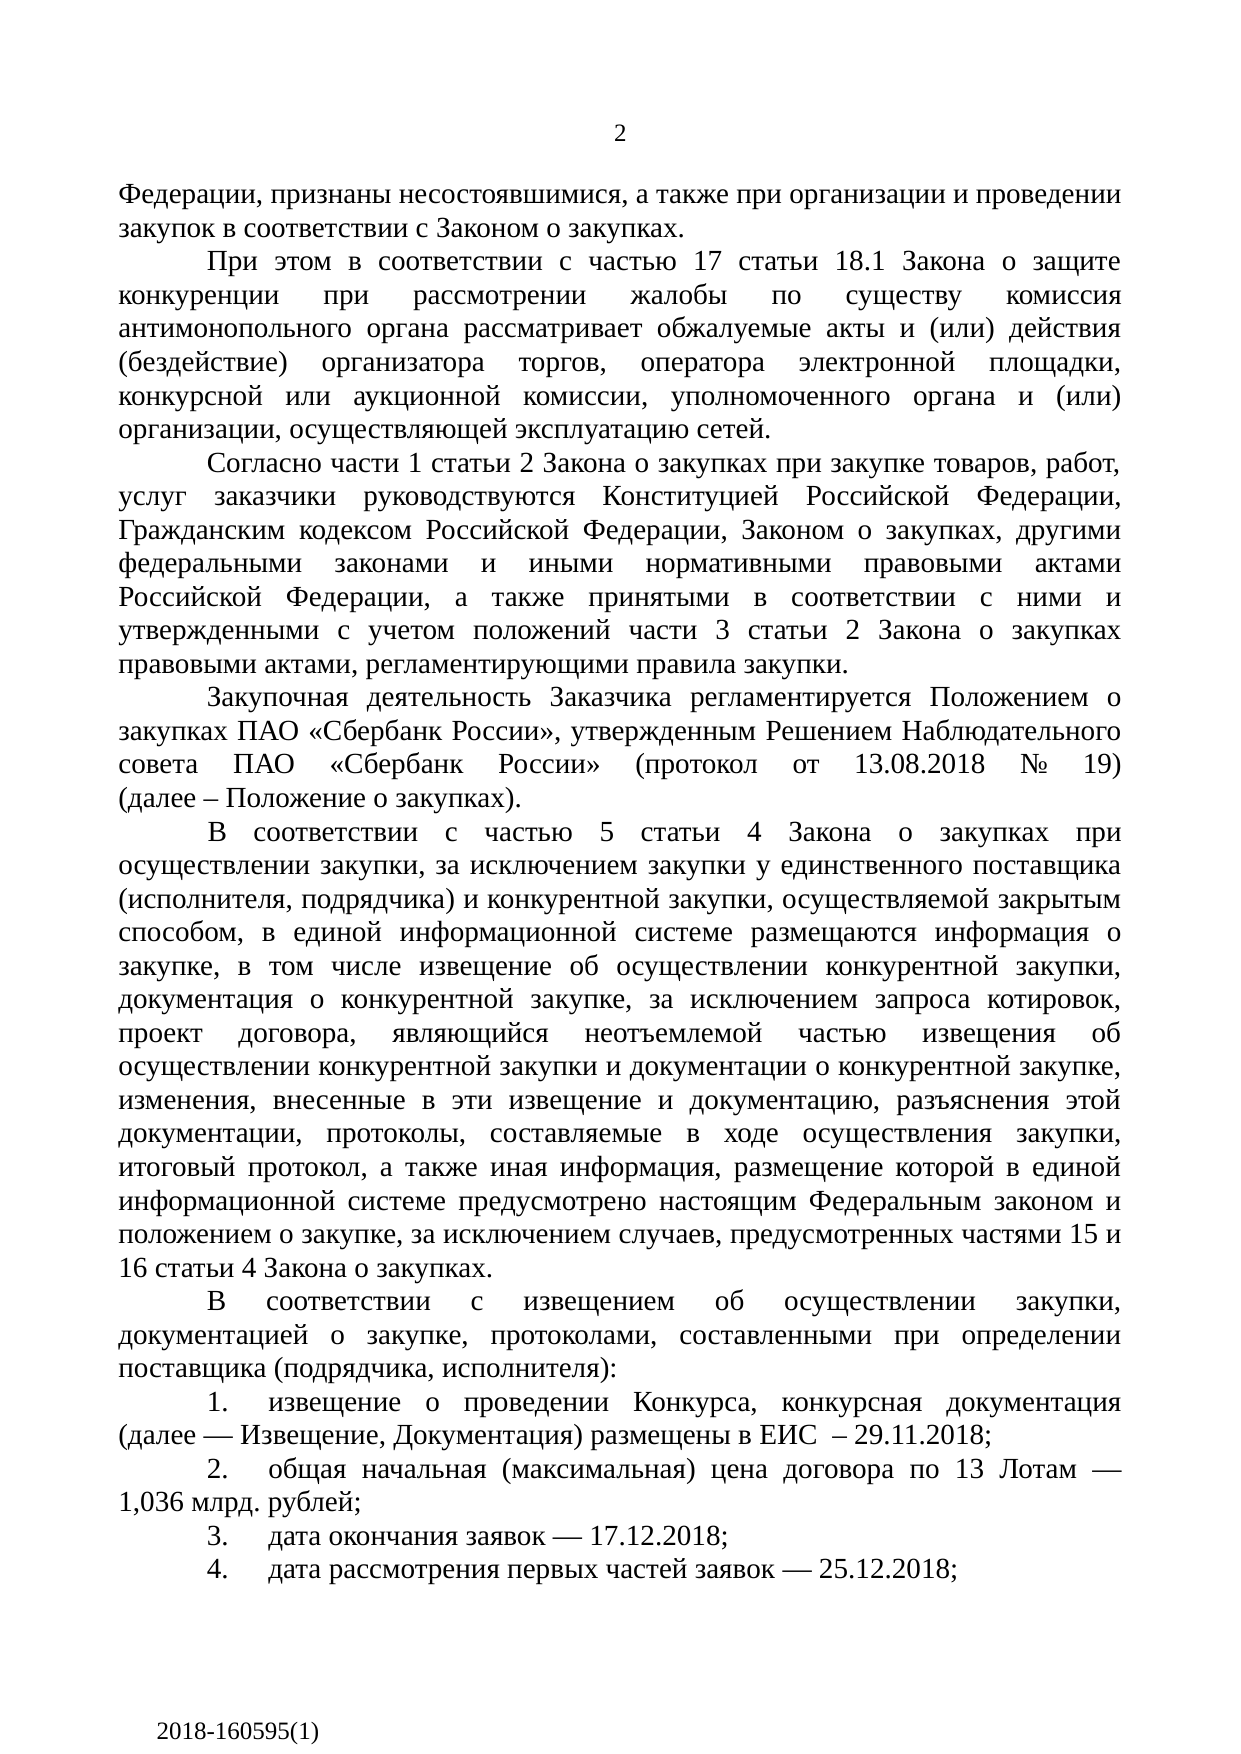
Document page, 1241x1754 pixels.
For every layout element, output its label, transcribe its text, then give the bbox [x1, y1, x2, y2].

text При этом в соответствии с частью 17 статьи 18.1 Закона о защите конкуренции при рассмотрении жалобы по существу комиссия антимонопольного органа рассматривает обжалуемые акты и (или) действия (бездействие) организатора торгов, оператора электронной площадки, конкурсной или аукционной комиссии, уполномоченного органа и (или) организации, осуществляющей эксплуатацию сетей. [118, 243, 1122, 445]
list общая начальная (максимальная) цена договора по 13 Лотам — 1,036 млрд. рублей; [118, 1451, 1122, 1518]
text В соответствии с извещением об осуществлении закупки, документацией о закупке, протоколами, составленными при определении поставщика (подрядчика, исполнителя): [118, 1283, 1122, 1384]
text В соответствии с частью 5 статьи 4 Закона о закупках при осуществлении закупки, за исключением закупки у единственного поставщика (исполнителя, подрядчика) и конкурентной закупки, осуществляемой закрытым способом, в единой информационной системе размещаются информация о закупке, в том числе извещение об осуществлении конкурентной закупки, документация о конкурентной закупке, за исключением запроса котировок, проект договора, являющийся неотъемлемой частью извещения об осуществлении конкурентной закупки и документации о конкурентной закупке, изменения, внесенные в эти извещение и документацию, разъяснения этой документации, протоколы, составляемые в ходе осуществления закупки, итоговый протокол, а также иная информация, размещение которой в единой информационной системе предусмотрено настоящим Федеральным законом и положением о закупке, за исключением случаев, предусмотренных частями 15 и 16 статьи 4 Закона о закупках. [118, 814, 1122, 1283]
text Федерации, признаны несостоявшимися, а также при организации и проведении закупок в соответствии с Законом о закупках. [118, 176, 1122, 243]
text Согласно части 1 статьи 2 Закона о закупках при закупке товаров, работ, услуг заказчики руководствуются Конституцией Российской Федерации, Гражданским кодексом Российской Федерации, Законом о закупках, другими федеральными законами и иными нормативными правовыми актами Российской Федерации, а также принятыми в соответствии с ними и утвержденными с учетом положений части 3 статьи 2 Закона о закупках правовыми актами, регламентирующими правила закупки. [118, 445, 1122, 679]
list дата рассмотрения первых частей заявок — 25.12.2018; [118, 1552, 1122, 1585]
text Закупочная деятельность Заказчика регламентируется Положением о закупках ПАО «Сбербанк России», утвержденным Решением Наблюдательного совета ПАО «Сбербанк России» (протокол от 13.08.2018 № 19) (далее – Положение о закупках). [118, 679, 1122, 814]
list извещение о проведении Конкурса, конкурсная документация (далее — Извещение, Документация) размещены в ЕИС – 29.11.2018; [118, 1384, 1122, 1451]
list дата окончания заявок — 17.12.2018; [118, 1518, 1122, 1552]
